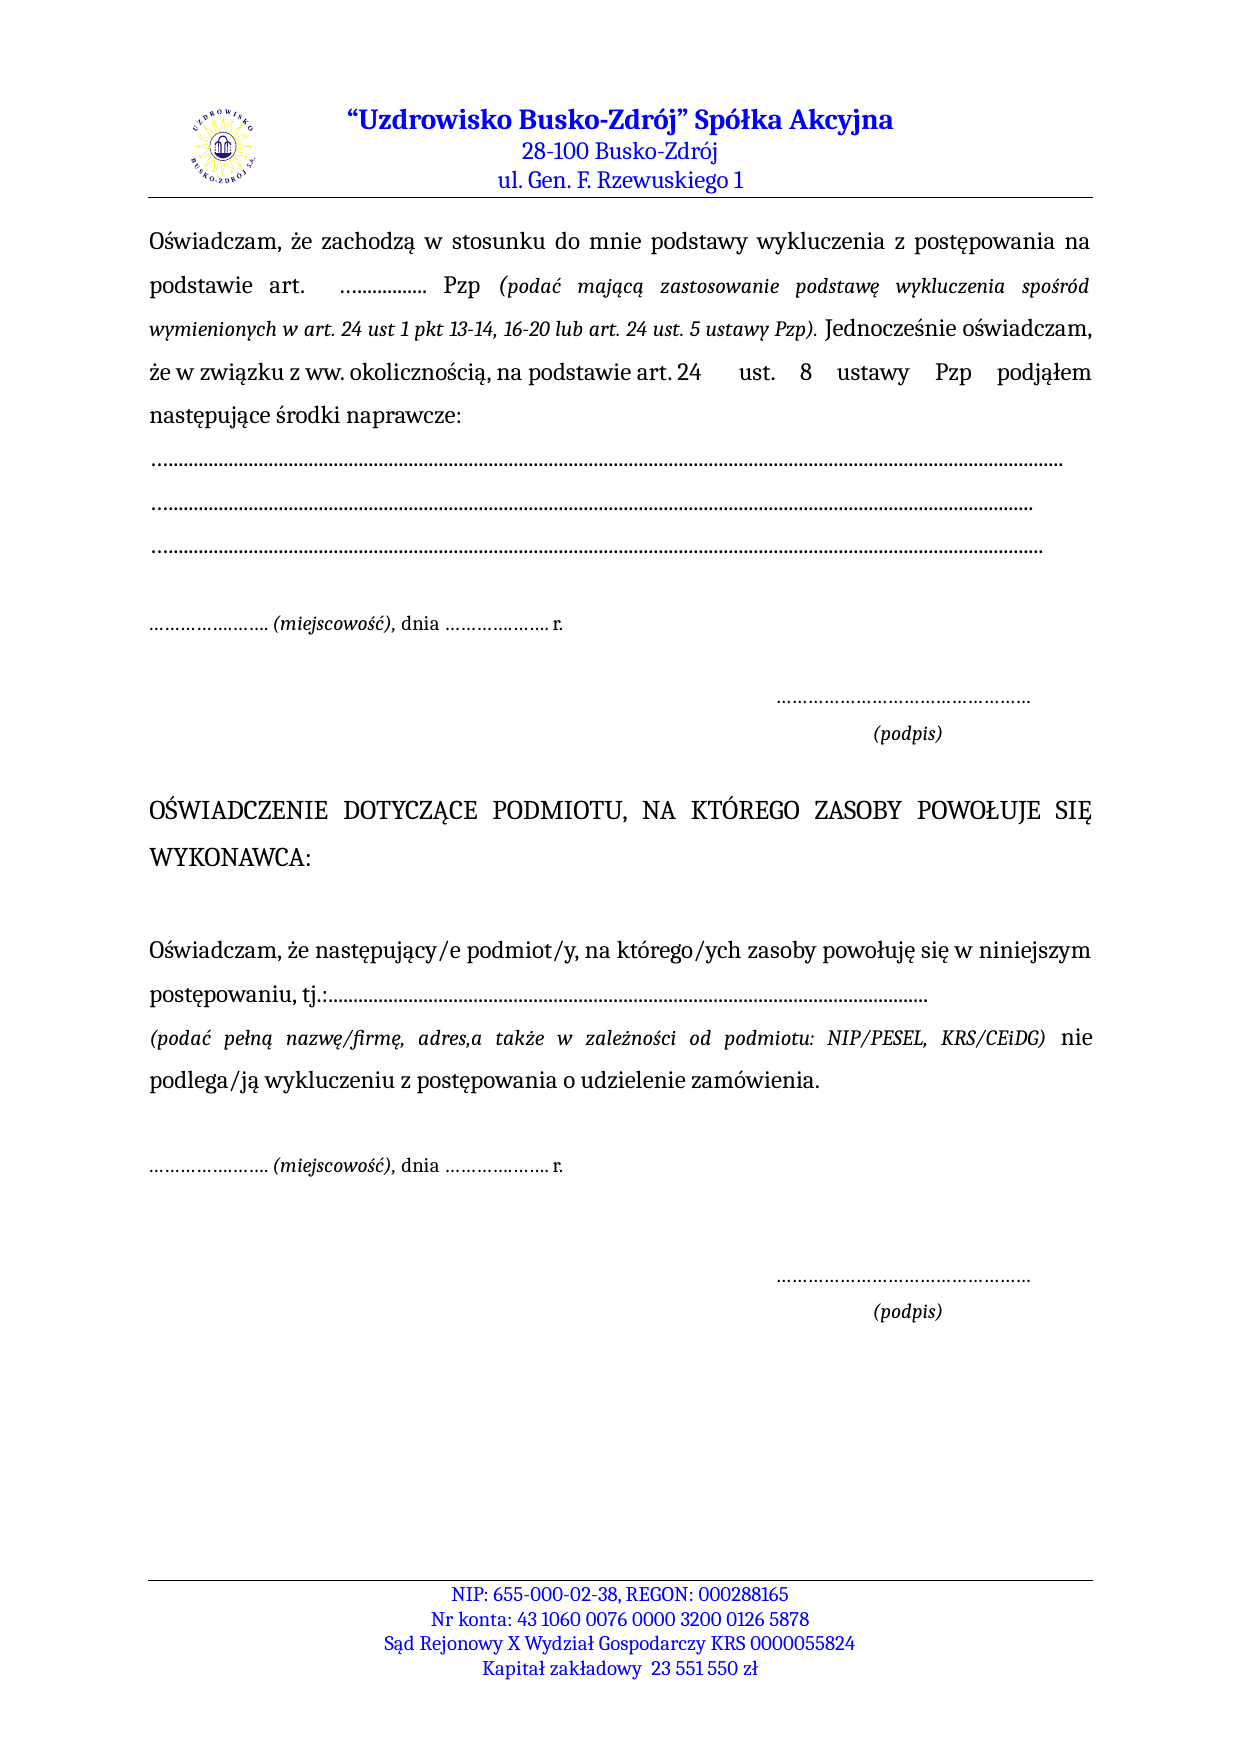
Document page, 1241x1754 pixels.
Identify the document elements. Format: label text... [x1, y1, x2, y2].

list OŚWIADCZENIE DOTYCZĄCE PODMIOTU, NA KTÓREGO ZASOBY POWOŁUJE SIĘ WYKONAWCA: [149, 794, 1093, 873]
text ………………………………………… [149, 1263, 1093, 1288]
list (podpis) [149, 1300, 1093, 1324]
list Oświadczam, że następujący/e podmiot/y, na którego/ych zasoby powołuję się w niniejszym postępowaniu, tj.:........................................................................................................................ [149, 936, 1093, 1008]
text …………….……. (miejscowość), dnia ………….……. r. [148, 611, 1093, 636]
list Oświadczam, że zachodzą w stosunku do mnie podstawy wykluczenia z postępowania na podstawie art. ….............. Pzp (podać mającą zastosowanie podstawę wykluczenia spośród wymienionych w art. 24 ust 1 pkt 13-14, 16-20 lub art. 24 ust. 5 ustawy Pzp). Jednocześnie oświadczam, że w związku z ww. okolicznością, na podstawie art. 24 ust. 8 ustawy Pzp podjąłem następujące środki naprawcze: [149, 227, 1093, 430]
list (podpis) [149, 721, 1093, 746]
text ………………………………………… [149, 684, 1093, 709]
list …...................................................................................................................................................................................….............................................................................................................................................................................…............................................................................................................................................................................... [149, 444, 1093, 560]
text …………….……. (miejscowość), dnia ………….……. r. [148, 1153, 1093, 1178]
list (podać pełną nazwę/firmę, adres,a także w zależności od podmiotu: NIP/PESEL, KRS/CEiDG) nie podlega/ją wykluczeniu z postępowania o udzielenie zamówienia. [149, 1023, 1093, 1095]
